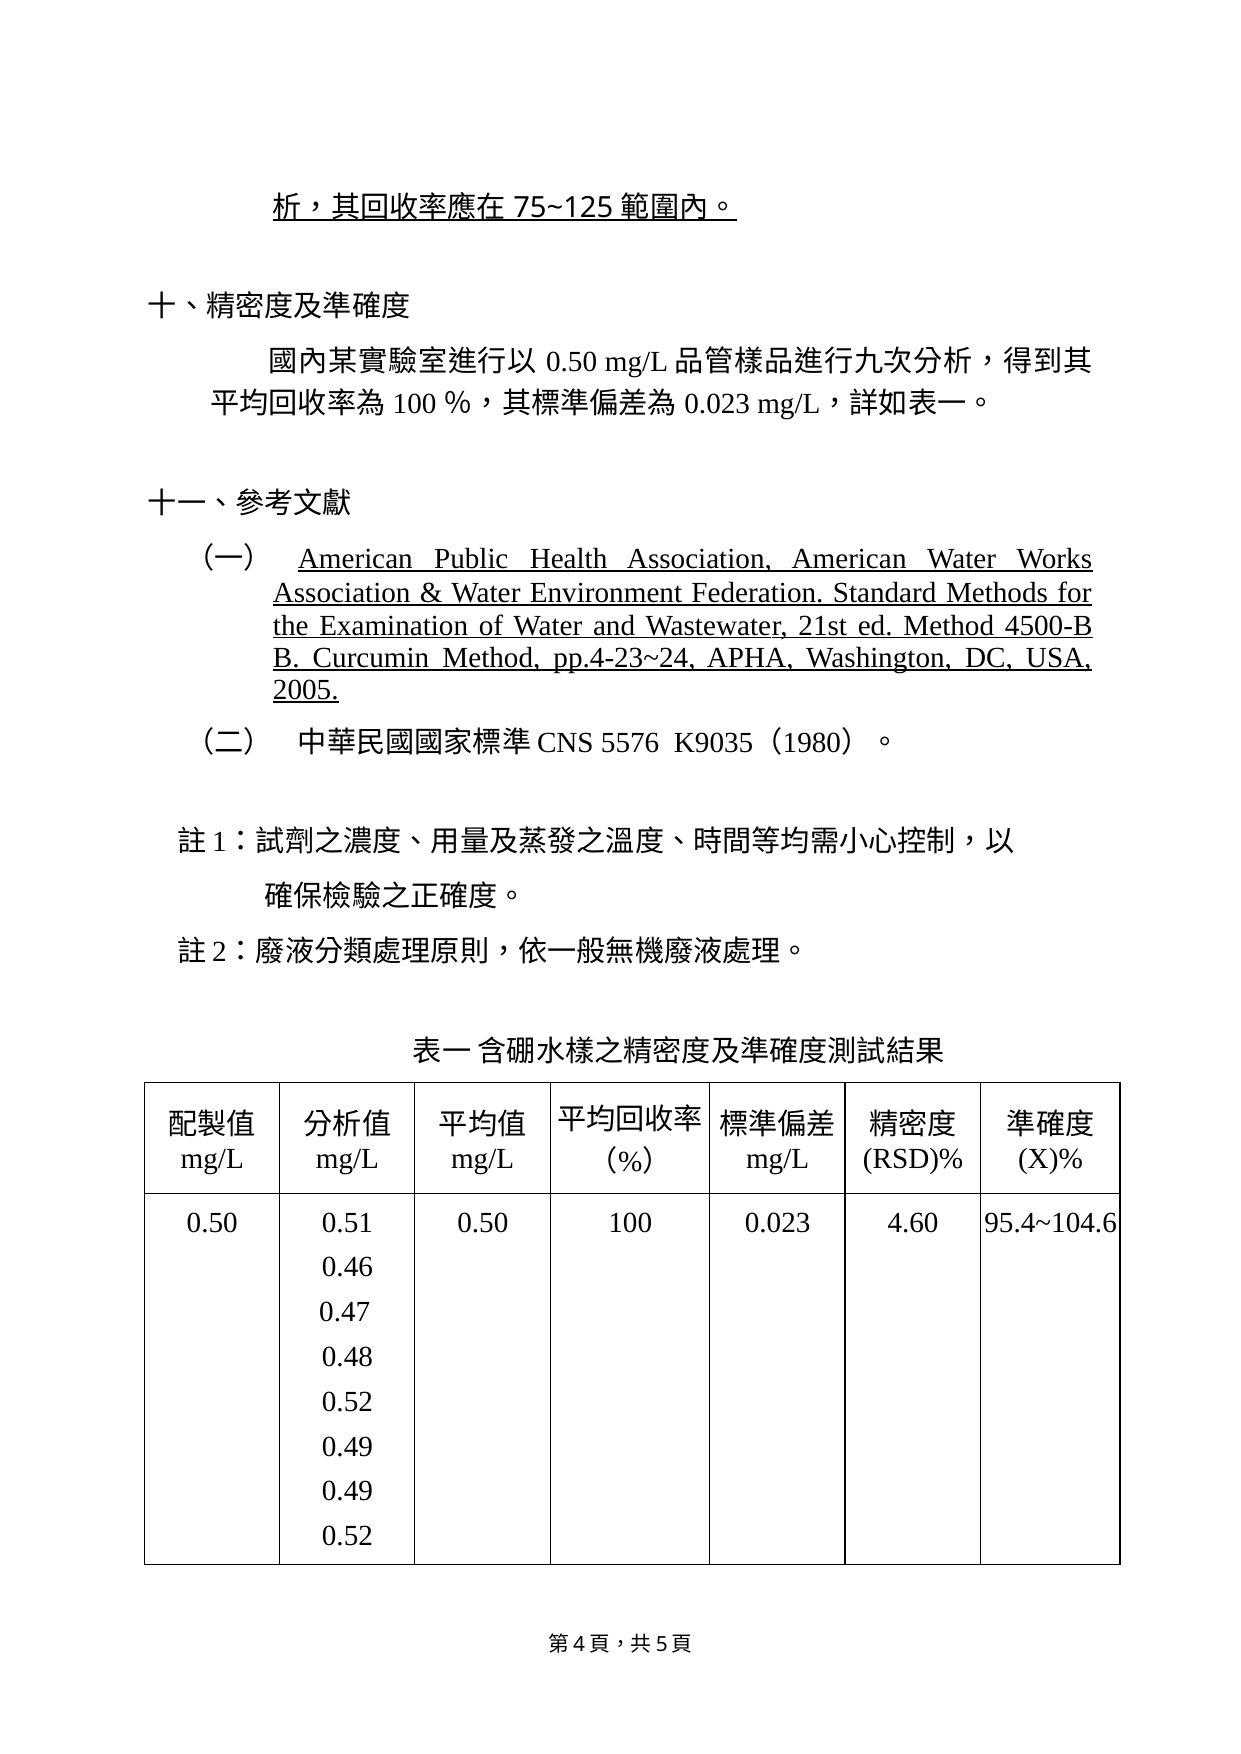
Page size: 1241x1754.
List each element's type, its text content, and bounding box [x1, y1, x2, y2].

table_header 標準偏差 mg/L [710, 1083, 844, 1192]
text 析，其回收率應在 75~125 範圍內。 [185, 183, 1092, 226]
table_cell 4.60 [846, 1194, 980, 1564]
table_header 準確度 (X)% [981, 1083, 1119, 1192]
table_cell 0.50 [145, 1194, 279, 1564]
text 確保檢驗之正確度。 [148, 873, 1092, 915]
table_header 平均值 mg/L [415, 1083, 550, 1192]
table_header 精密度 (RSD)% [846, 1083, 980, 1192]
table_header 配製值 mg/L [145, 1083, 279, 1192]
table_cell 0.50 [415, 1194, 550, 1564]
table_cell 95.4~104.6 [981, 1194, 1119, 1564]
text 註1：試劑之濃度、用量及蒸發之溫度、時間等均需小心控制，以 [148, 818, 1092, 860]
table_cell 0.51 0.46 0.47 0.48 0.52 0.49 0.49 0.52 [280, 1194, 414, 1564]
text 註2：廢液分類處理原則，依一般無機廢液處理。 [148, 927, 1092, 970]
text 國內某實驗室進行以 0.50 mg/L品管樣品進行九次分析，得到其平均回收率為 100 ％，其標準偏差為 0.023 mg/L，詳如表一。 [210, 338, 1092, 422]
table_header 平均回收率 （%） [551, 1083, 709, 1192]
table_cell 0.023 [710, 1194, 844, 1564]
text 十一、參考文獻 [148, 479, 1092, 522]
list 中華民國國家標準CNS 5576 K9035（1980）。 [185, 718, 1092, 761]
table_cell 100 [551, 1194, 709, 1564]
text 十、精密度及準確度 [148, 283, 1092, 325]
list American Public Health Association, American Water Works Association & Water Environment Federation. Standard Methods for the Examination of Water and Wastewater, 21st ed. Method 4500-B B. Curcumin Method, pp.4-23~24, APHA, Washington, DC, USA, 2005. [185, 534, 1092, 706]
text 表一 含硼水樣之精密度及準確度測試結果 [148, 1027, 1092, 1069]
table_header 分析值 mg/L [280, 1083, 414, 1192]
